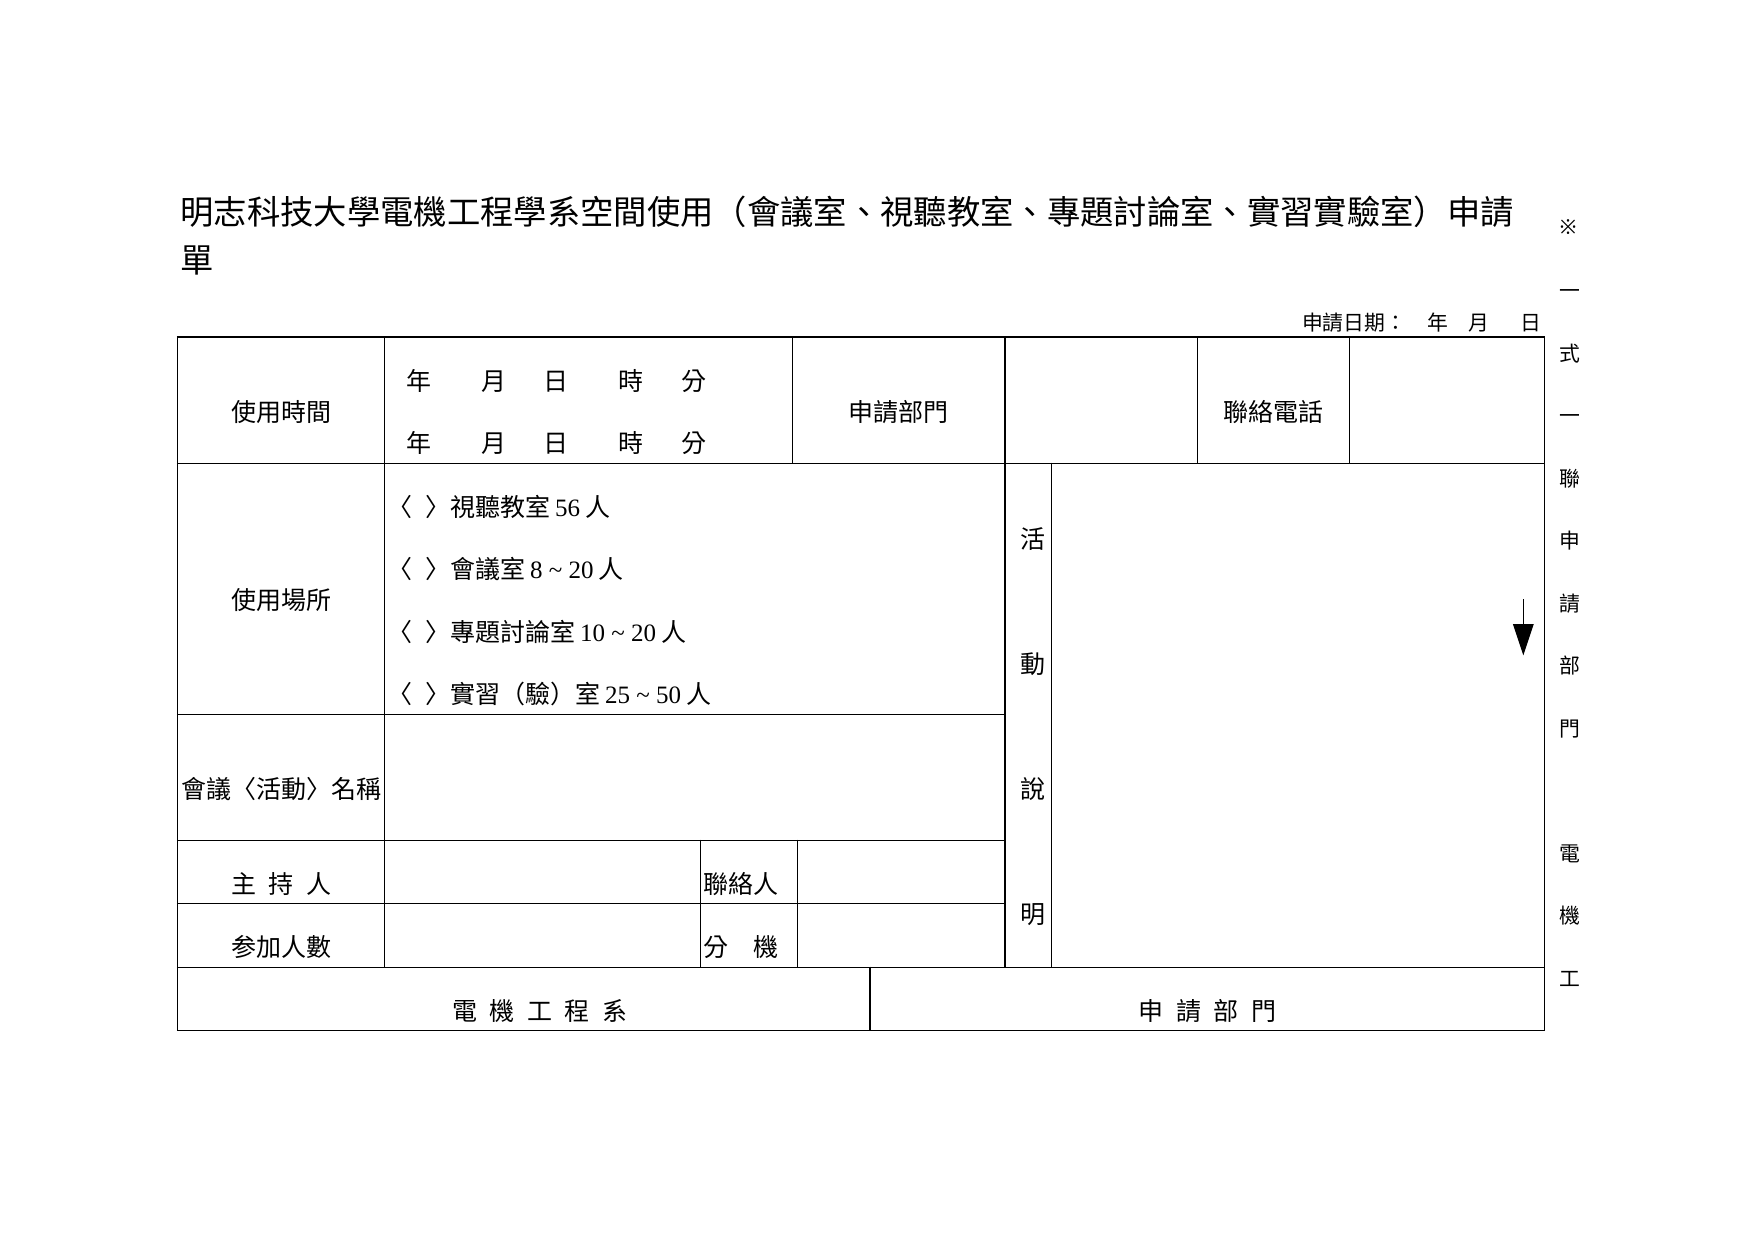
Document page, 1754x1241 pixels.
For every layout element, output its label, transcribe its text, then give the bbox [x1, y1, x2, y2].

table_cell [385, 841, 700, 903]
table_cell 聯絡電話 [1198, 338, 1349, 462]
table_cell [1052, 464, 1544, 967]
table_cell 主 持 人 [178, 841, 384, 903]
table_cell 使用場所 [178, 464, 384, 713]
table_cell 會議〈活動〉名稱 [178, 715, 384, 839]
table_cell [385, 715, 1004, 839]
table_cell 活 動 說 明 [1006, 464, 1051, 967]
table_header 明志科技大學電機工程學系空間使用（會議室、視聽教室、專題討論室、實習實驗室）申請單 申請日期： 年 月 日 [177, 186, 1544, 336]
table_header ※ 一式一聯申請部門 電機工 [1544, 186, 1591, 1030]
table_cell 〈 〉視聽教室56人 〈 〉會議室8 ~ 20人 〈 〉專題討論室10 ~ 20人 〈 〉實習（驗）室25 ~ 50人 [385, 464, 1004, 713]
table_cell 分 機 [701, 904, 797, 967]
table_cell [385, 904, 700, 967]
table_cell 申請部門 [793, 338, 1004, 462]
table_cell 使用時間 [178, 338, 384, 462]
table_cell 聯絡人 [701, 841, 797, 903]
table_cell [798, 904, 1004, 967]
table_cell [798, 841, 1004, 903]
table_cell 参加人數 [178, 904, 384, 967]
table_cell 電 機 工 程 系 [178, 968, 869, 1030]
table_cell 申 請 部 門 [871, 968, 1544, 1030]
table_cell 年 月 日 時 分 年 月 日 時 分 [385, 338, 792, 462]
table_cell [1350, 338, 1544, 462]
table_cell [1006, 338, 1197, 462]
